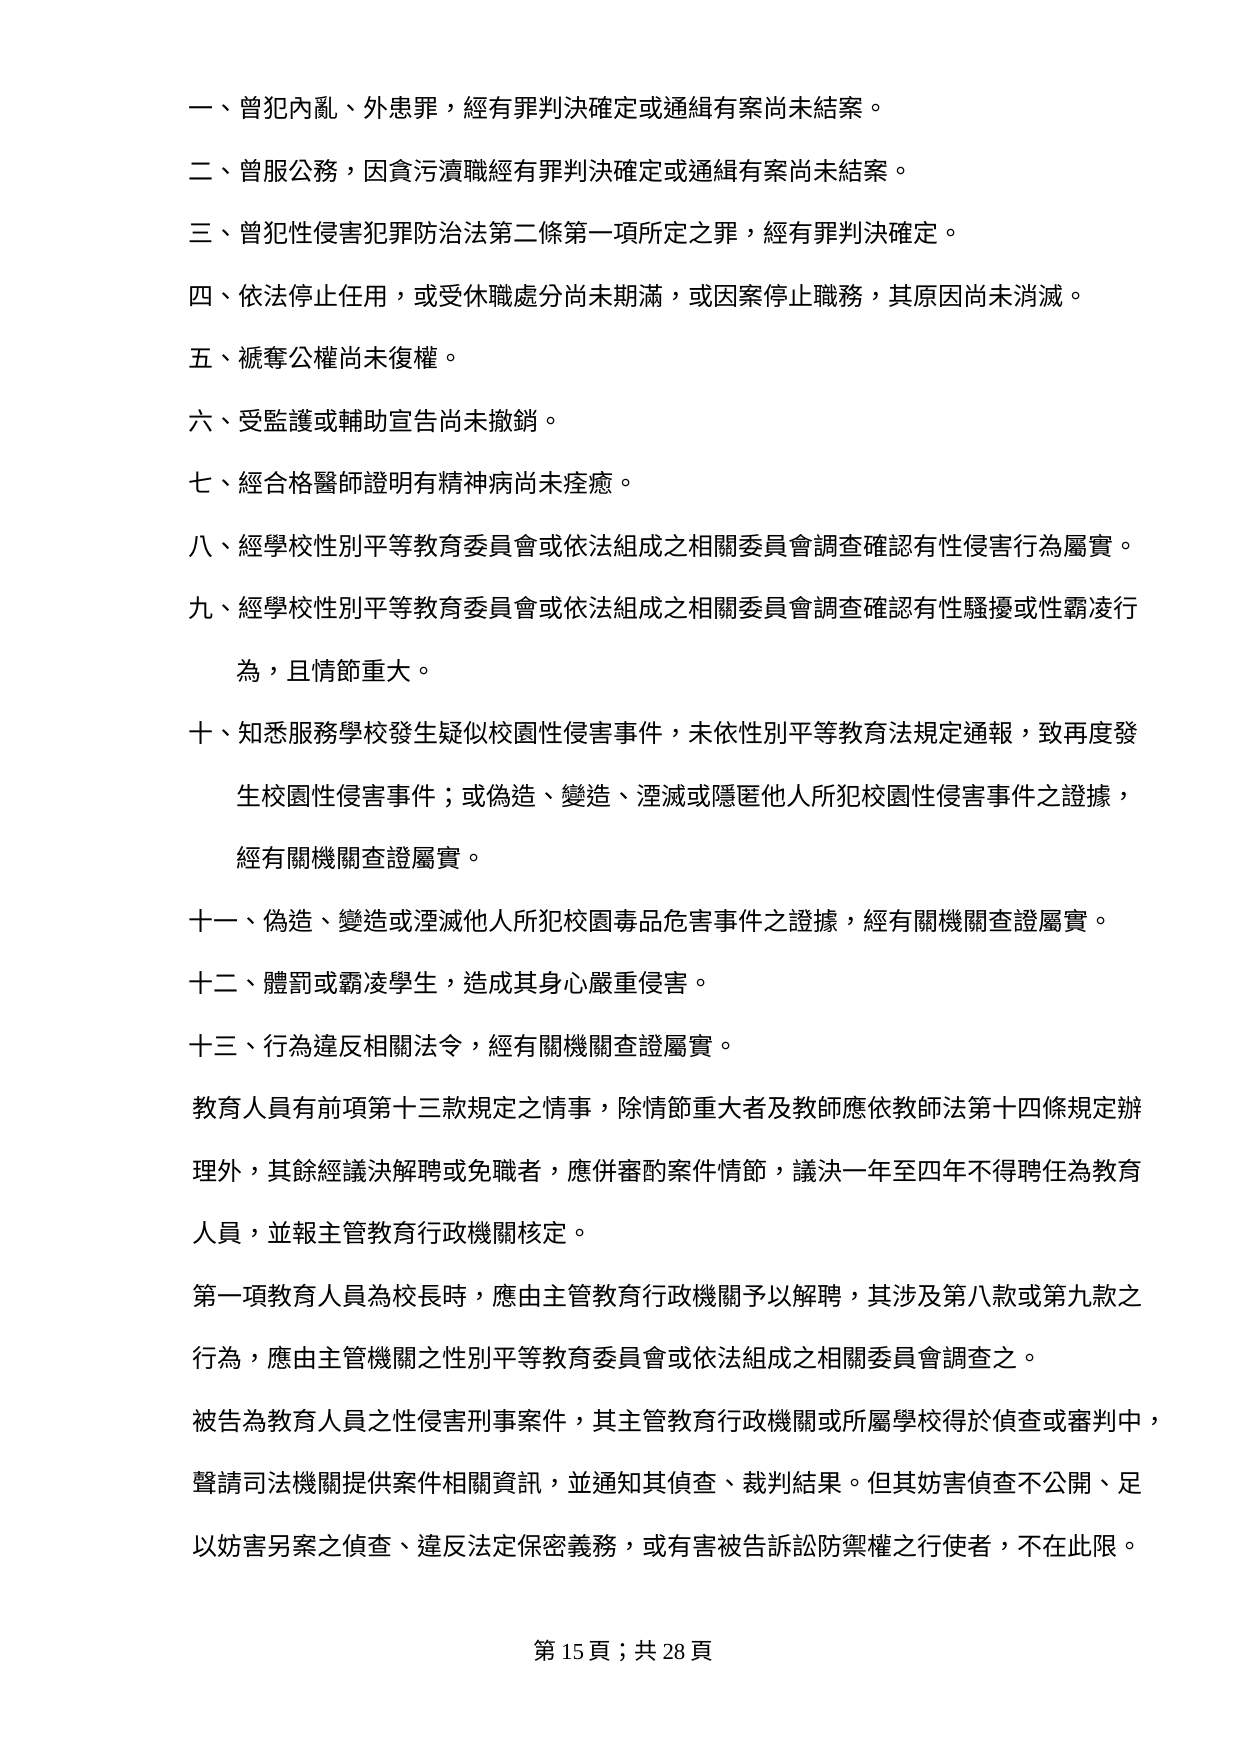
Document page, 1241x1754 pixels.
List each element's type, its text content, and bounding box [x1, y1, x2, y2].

text 九、經學校性別平等教育委員會或依法組成之相關委員會調查確認有性騷擾或性霸凌行為，且情節重大。 [189, 565, 1152, 690]
text 教育人員有前項第十三款規定之情事，除情節重大者及教師應依教師法第十四條規定辦理外，其餘經議決解聘或免職者，應併審酌案件情節，議決一年至四年不得聘任為教育人員，並報主管教育行政機關核定。 [192, 1065, 1152, 1252]
text 七、經合格醫師證明有精神病尚未痊癒。 [189, 440, 1152, 502]
text 被告為教育人員之性侵害刑事案件，其主管教育行政機關或所屬學校得於偵查或審判中，聲請司法機關提供案件相關資訊，並通知其偵查、裁判結果。但其妨害偵查不公開、足以妨害另案之偵查、違反法定保密義務，或有害被告訴訟防禦權之行使者，不在此限。 [192, 1377, 1152, 1565]
text 一、曾犯內亂、外患罪，經有罪判決確定或通緝有案尚未結案。 [189, 65, 1152, 127]
text 八、經學校性別平等教育委員會或依法組成之相關委員會調查確認有性侵害行為屬實。 [189, 502, 1152, 565]
text 十三、行為違反相關法令，經有關機關查證屬實。 [189, 1002, 1152, 1065]
text 第一項教育人員為校長時，應由主管教育行政機關予以解聘，其涉及第八款或第九款之行為，應由主管機關之性別平等教育委員會或依法組成之相關委員會調查之。 [192, 1252, 1152, 1377]
text 十二、體罰或霸凌學生，造成其身心嚴重侵害。 [189, 940, 1152, 1002]
text 三、曾犯性侵害犯罪防治法第二條第一項所定之罪，經有罪判決確定。 [189, 190, 1152, 252]
text 十、知悉服務學校發生疑似校園性侵害事件，未依性別平等教育法規定通報，致再度發生校園性侵害事件；或偽造、變造、湮滅或隱匿他人所犯校園性侵害事件之證據，經有關機關查證屬實。 [189, 690, 1152, 877]
text 六、受監護或輔助宣告尚未撤銷。 [189, 377, 1152, 440]
text 五、褫奪公權尚未復權。 [189, 315, 1152, 377]
text 四、依法停止任用，或受休職處分尚未期滿，或因案停止職務，其原因尚未消滅。 [189, 252, 1152, 315]
text 十一、偽造、變造或湮滅他人所犯校園毒品危害事件之證據，經有關機關查證屬實。 [189, 877, 1152, 940]
text 二、曾服公務，因貪污瀆職經有罪判決確定或通緝有案尚未結案。 [189, 127, 1152, 190]
